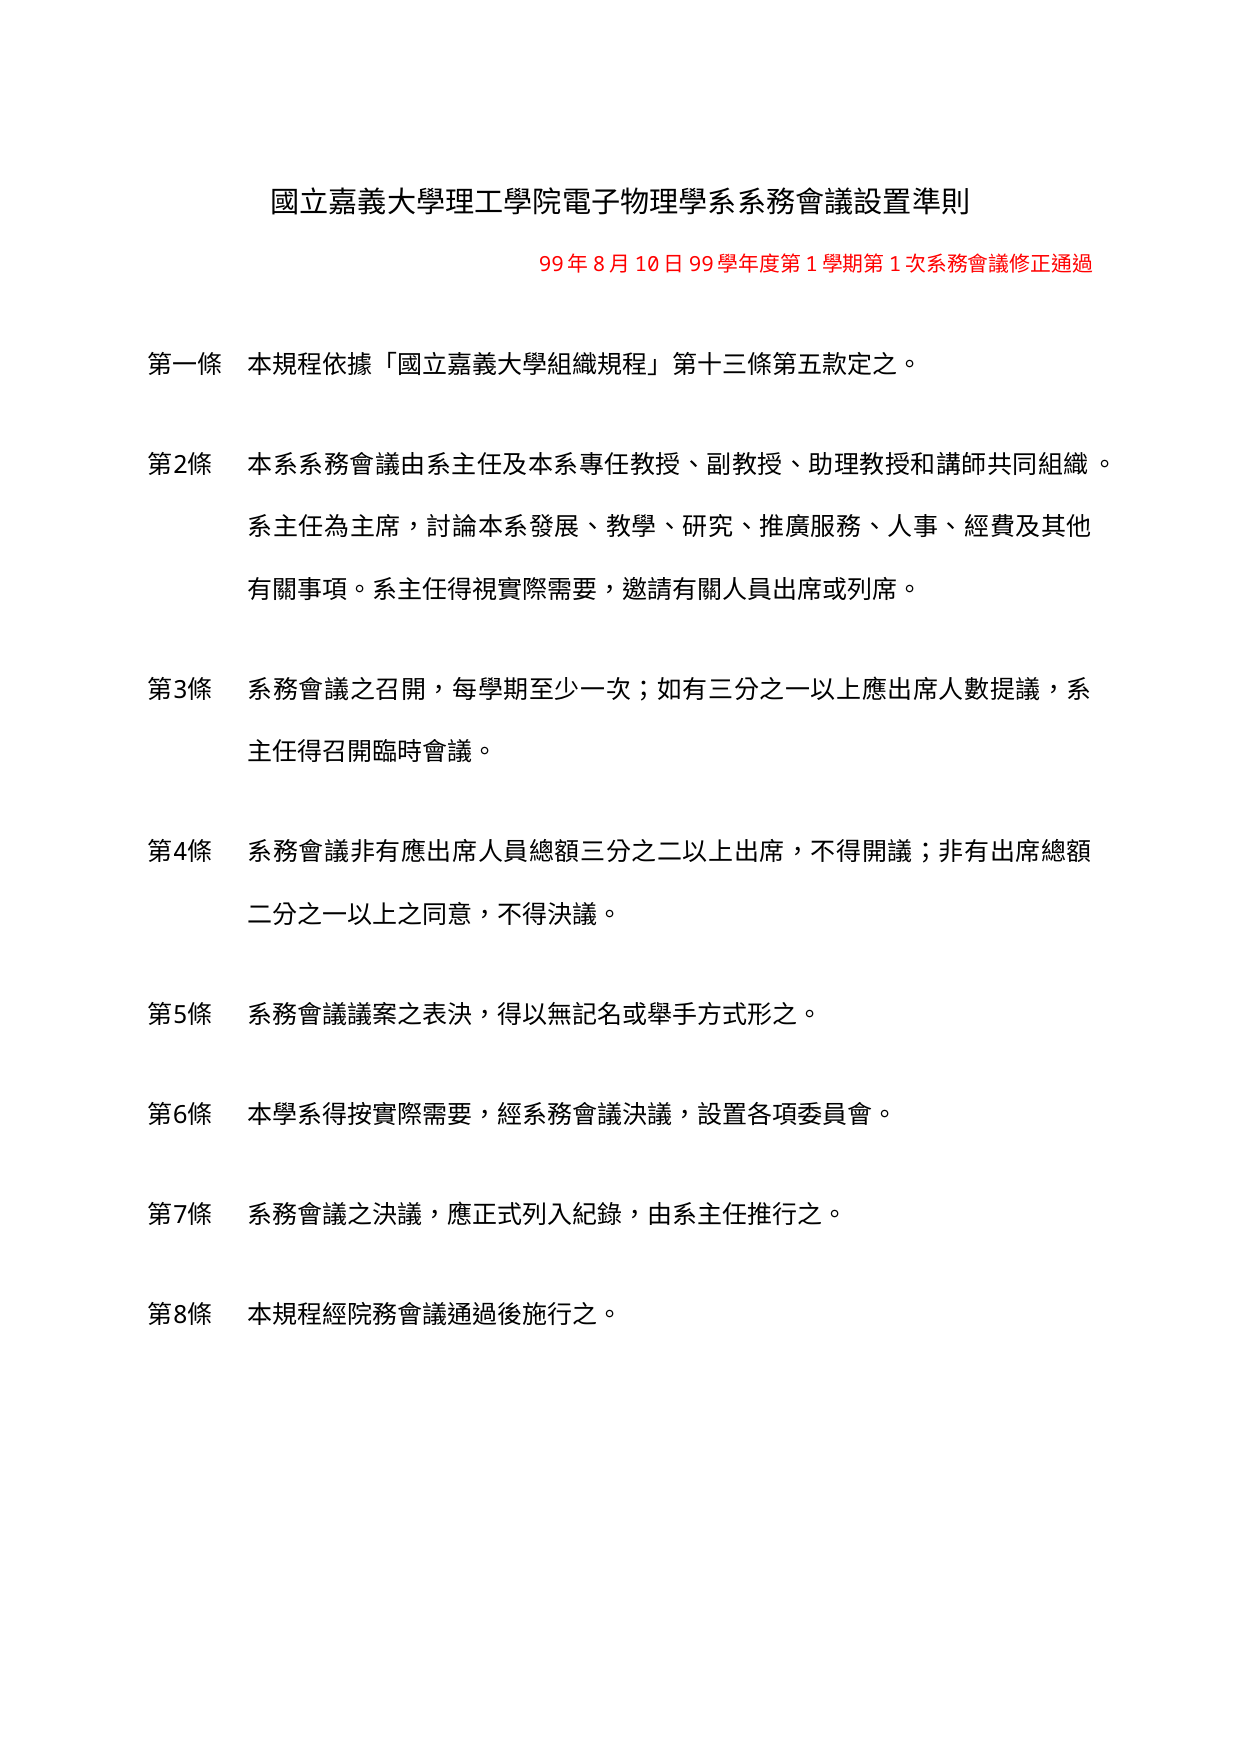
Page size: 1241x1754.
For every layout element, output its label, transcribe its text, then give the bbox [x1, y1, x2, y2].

list 系務會議之決議，應正式列入紀錄，由系主任推行之。 [148, 1171, 1092, 1233]
list 系務會議之召開，每學期至少一次；如有三分之一以上應出席人數提議，系主任得召開臨時會議。 [148, 646, 1092, 771]
text 99年8月10日99學年度第1學期第1次系務會議修正通過 [148, 221, 1092, 283]
text 第一條 本規程依據「國立嘉義大學組織規程」第十三條第五款定之。 [148, 321, 1092, 383]
list 本學系得按實際需要，經系務會議決議，設置各項委員會。 [148, 1071, 1092, 1133]
text 國立嘉義大學理工學院電子物理學系系務會議設置準則 [148, 158, 1092, 221]
list 系務會議非有應出席人員總額三分之二以上出席，不得開議；非有出席總額二分之一以上之同意，不得決議。 [148, 808, 1092, 933]
list 系務會議議案之表決，得以無記名或舉手方式形之。 [148, 971, 1092, 1033]
list 本規程經院務會議通過後施行之。 [148, 1271, 1092, 1333]
list 本系系務會議由系主任及本系專任教授、副教授、助理教授和講師共同組織。系主任為主席，討論本系發展、教學、研究、推廣服務、人事、經費及其他有關事項。系主任得視實際需要，邀請有關人員出席或列席。 [148, 421, 1092, 608]
